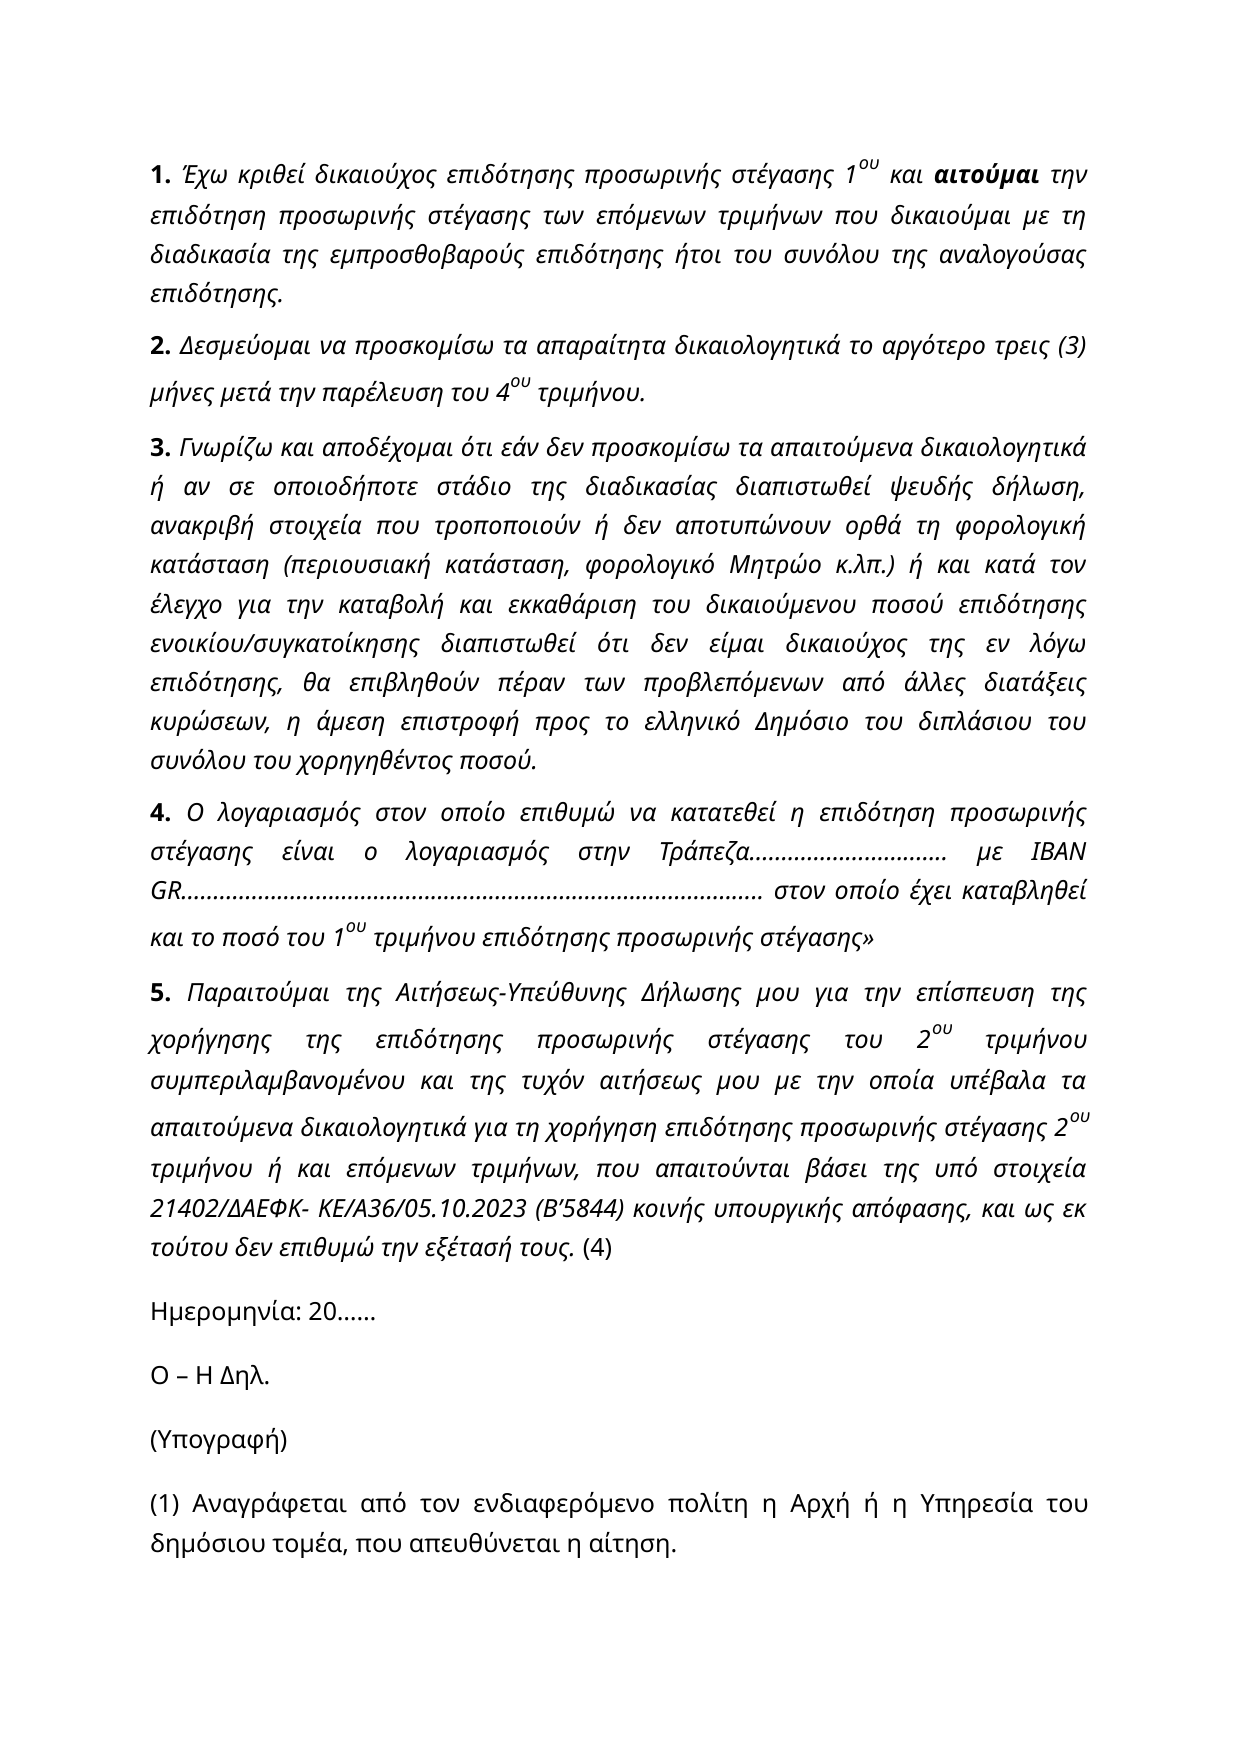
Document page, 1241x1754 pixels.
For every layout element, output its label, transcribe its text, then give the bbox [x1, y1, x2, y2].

text 3. Γνωρίζω και αποδέχομαι ότι εάν δεν προσκομίσω τα απαιτούμενα δικαιολογητικά ή αν σε οποιοδήποτε στάδιο της διαδικασίας διαπιστωθεί ψευδής δήλωση, ανακριβή στοιχεία που τροποποιούν ή δεν αποτυπώνουν ορθά τη φορολογική κατάσταση (περιουσιακή κατάσταση, φορολογικό Μητρώο κ.λπ.) ή και κατά τον έλεγχο για την καταβολή και εκκαθάριση του δικαιούμενου ποσού επιδότησης ενοικίου/συγκατοίκησης διαπιστωθεί ότι δεν είμαι δικαιούχος της εν λόγω επιδότησης, θα επιβληθούν πέραν των προβλεπόμενων από άλλες διατάξεις κυρώσεων, η άμεση επιστροφή προς το ελληνικό Δημόσιο του διπλάσιου του συνόλου του χορηγηθέντος ποσού. [150, 429, 1090, 777]
text 4. Ο λογαριασμός στον οποίο επιθυμώ να κατατεθεί η επιδότηση προσωρινής στέγασης είναι ο λογαριασμός στην Τράπεζα……………………..….. με IBAN GR……………………………………………………..……………………….. στον οποίο έχει καταβληθεί και το ποσό του 1ου τριμήνου επιδότησης προσωρινής στέγασης» [150, 794, 1090, 956]
text (1) Αναγράφεται από τον ενδιαφερόμενο πολίτη η Αρχή ή η Υπηρεσία του δημόσιου τομέα, που απευθύνεται η αίτηση. [150, 1486, 1090, 1559]
text 1. Έχω κριθεί δικαιούχος επιδότησης προσωρινής στέγασης 1ου και αιτούμαι την επιδότηση προσωρινής στέγασης των επόμενων τριμήνων που δικαιούμαι με τη διαδικασία της εμπροσθοβαρούς επιδότησης ήτοι του συνόλου της αναλογούσας επιδότησης. [150, 150, 1090, 310]
text Ημερομηνία: 20…… [150, 1293, 1090, 1328]
text (Υπογραφή) [150, 1422, 1090, 1456]
text 2. Δεσμεύομαι να προσκομίσω τα απαραίτητα δικαιολογητικά το αργότερο τρεις (3) μήνες μετά την παρέλευση του 4ου τριμήνου. [150, 328, 1090, 411]
text Ο – Η Δηλ. [150, 1358, 1090, 1392]
text 5. Παραιτούμαι της Αιτήσεως-Υπεύθυνης Δήλωσης μου για την επίσπευση της χορήγησης της επιδότησης προσωρινής στέγασης του 2ου τριμήνου συμπεριλαμβανομένου και της τυχόν αιτήσεως μου με την οποία υπέβαλα τα απαιτούμενα δικαιολογητικά για τη χορήγηση επιδότησης προσωρινής στέγασης 2ου τριμήνου ή και επόμενων τριμήνων, που απαιτούνται βάσει της υπό στοιχεία 21402/ΔΑΕΦΚ- ΚΕ/Α36/05.10.2023 (Β’5844) κοινής υπουργικής απόφασης, και ως εκ τούτου δεν επιθυμώ την εξέτασή τους. (4) [150, 975, 1090, 1263]
